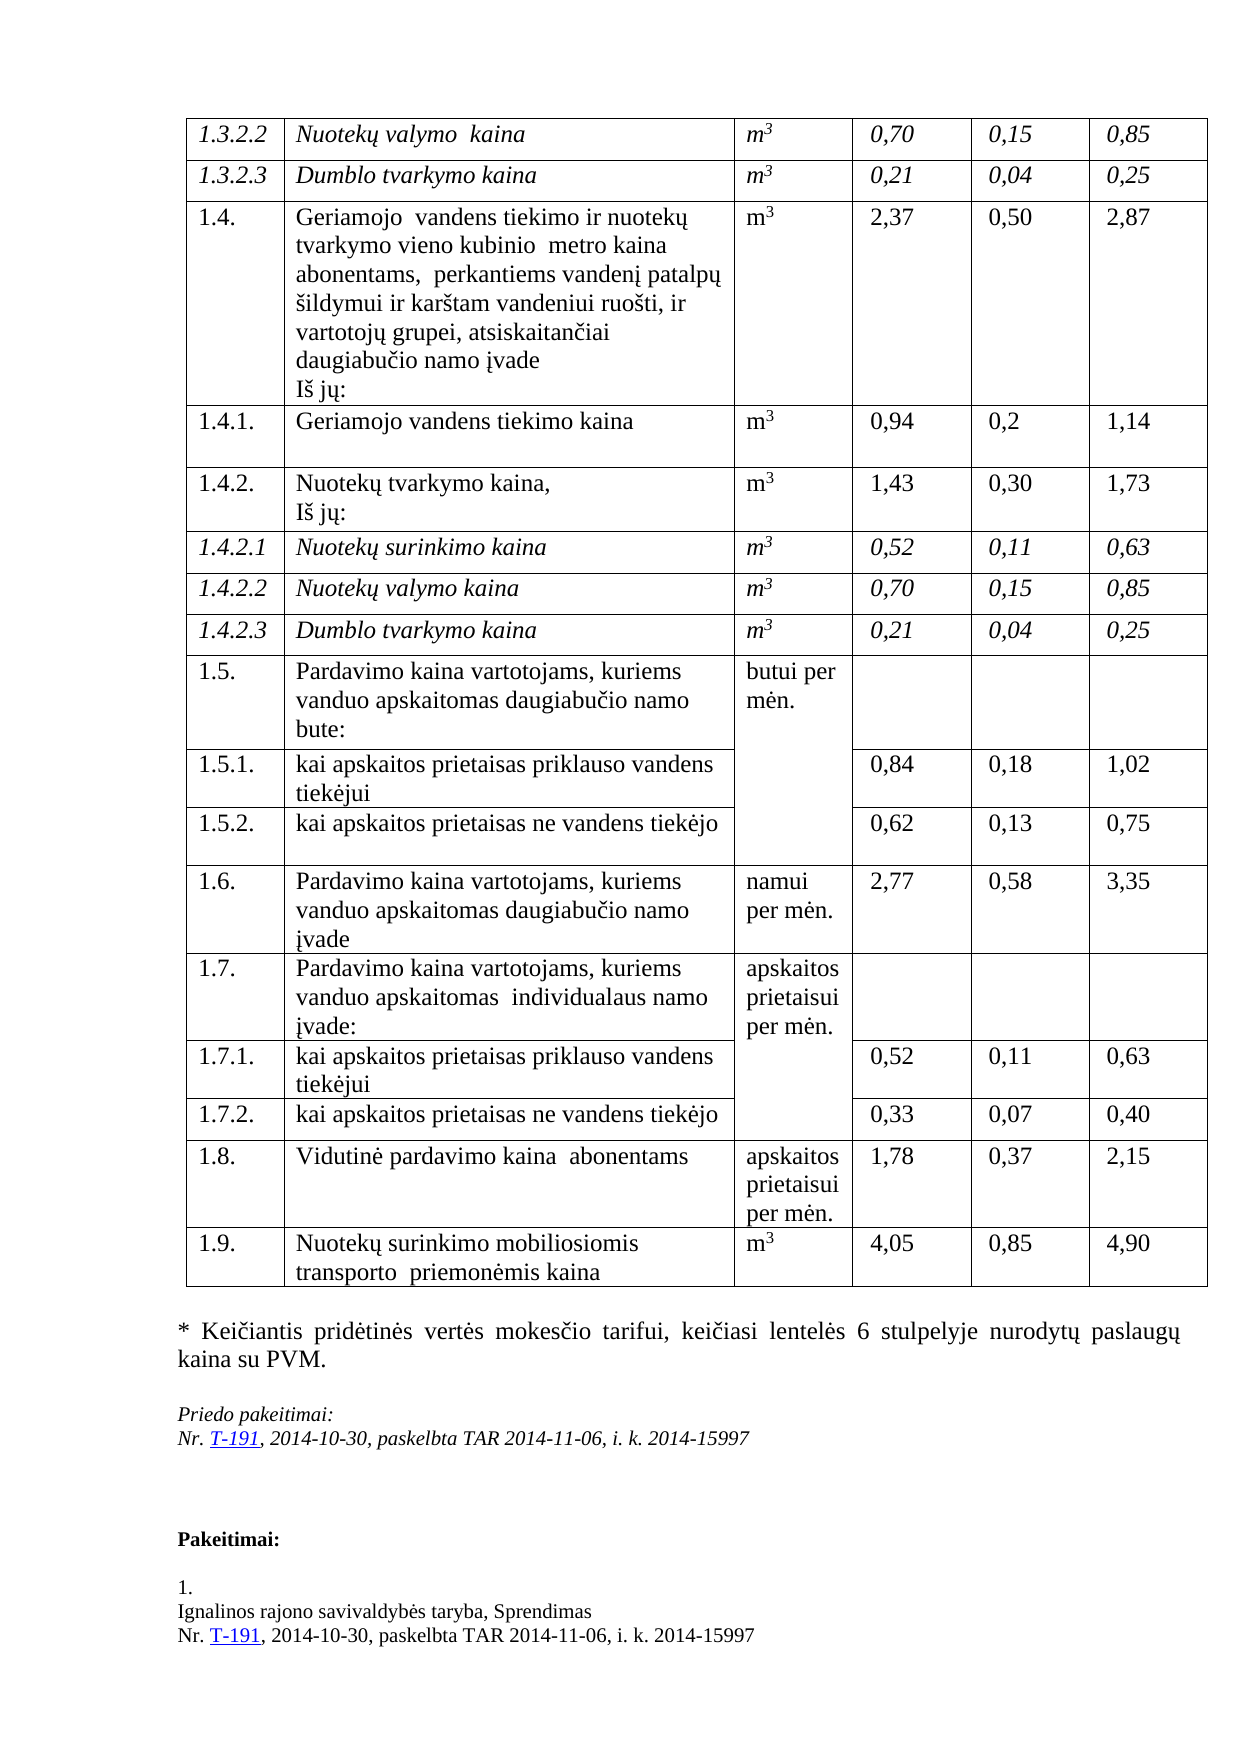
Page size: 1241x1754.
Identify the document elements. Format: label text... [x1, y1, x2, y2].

table_cell 0,15 [972, 119, 1089, 159]
table_cell [853, 656, 971, 748]
table_cell 1.4.1. [187, 406, 284, 467]
table_cell 2,77 [853, 866, 971, 952]
table_cell kai apskaitos prietaisas ne vandens tiekėjo [285, 808, 734, 865]
table_cell 1.5.2. [187, 808, 284, 865]
text Nr. T-191, 2014-10-30, paskelbta TAR 2014-11-06, i. k. 2014-15997 [177, 1426, 1181, 1450]
table_cell 0,70 [853, 119, 971, 159]
table_cell namui per mėn. [735, 866, 852, 952]
table_cell 0,2 [972, 406, 1089, 467]
table_cell [1090, 656, 1207, 748]
table_cell 1.4.2. [187, 468, 284, 531]
table_cell 1.4.2.2. [187, 574, 284, 614]
table_cell 0,33 [853, 1099, 971, 1140]
table_cell 1.6. [187, 866, 284, 952]
table_cell 1.5. [187, 656, 284, 748]
table_cell [853, 954, 971, 1040]
table_cell 4,05 [853, 1228, 971, 1286]
table_cell 1,14 [1090, 406, 1207, 467]
table_cell 0,70 [853, 574, 971, 614]
table_cell 0,85 [972, 1228, 1089, 1286]
table_cell 0,21 [853, 615, 971, 655]
table_cell 0,07 [972, 1099, 1089, 1140]
table_cell 1.7.2. [187, 1099, 284, 1140]
table_cell 1.5.1. [187, 750, 284, 807]
table_cell m3 [735, 468, 852, 531]
table_cell 1,43 [853, 468, 971, 531]
table_cell kai apskaitos prietaisas priklauso vandens tiekėjui [285, 1041, 734, 1098]
table_cell 0,37 [972, 1141, 1089, 1227]
table_cell Nuotekų valymo kaina [285, 574, 734, 614]
text * Keičiantis pridėtinės vertės mokesčio tarifui, keičiasi lentelės 6 stulpelyje nurodytų paslaugų kaina su PVM. [177, 1316, 1181, 1373]
table_cell 0,15 [972, 574, 1089, 614]
table_cell 0,63 [1090, 1041, 1207, 1098]
table_cell Pardavimo kaina vartotojams, kuriems vanduo apskaitomas individualaus namo įvade: [285, 954, 734, 1040]
table_cell 0,50 [972, 202, 1089, 405]
table_cell 0,25 [1090, 161, 1207, 201]
table_cell 1,78 [853, 1141, 971, 1227]
table_cell m3 [735, 119, 852, 159]
text 1. [177, 1575, 1181, 1599]
table_cell butui per mėn. [735, 656, 852, 865]
table_cell m3 [735, 406, 852, 467]
table_cell m3 [735, 532, 852, 572]
table_cell apskaitos prietaisui per mėn. [735, 1141, 852, 1227]
table_cell 1.4.2.1. [187, 532, 284, 572]
table_cell 2,15 [1090, 1141, 1207, 1227]
table_cell 3,35 [1090, 866, 1207, 952]
table_cell 0,62 [853, 808, 971, 865]
text Priedo pakeitimai: [177, 1402, 1181, 1426]
table_cell m3 [735, 161, 852, 201]
table_cell 1.4. [187, 202, 284, 405]
table_cell 0,13 [972, 808, 1089, 865]
table_cell 0,52 [853, 1041, 971, 1098]
table_cell Nuotekų tvarkymo kaina, Iš jų: [285, 468, 734, 531]
table_cell 0,85 [1090, 119, 1207, 159]
table_cell 1,73 [1090, 468, 1207, 531]
table_cell 0,75 [1090, 808, 1207, 865]
table_cell 0,85 [1090, 574, 1207, 614]
table_cell Vidutinė pardavimo kaina abonentams [285, 1141, 734, 1227]
table_cell 0,40 [1090, 1099, 1207, 1140]
table_cell 4,90 [1090, 1228, 1207, 1286]
table_cell Nuotekų surinkimo mobiliosiomis transporto priemonėmis kaina [285, 1228, 734, 1286]
table_cell apskaitos prietaisui per mėn. [735, 954, 852, 1140]
text Pakeitimai: [177, 1527, 1181, 1551]
table_cell 1.4.2.3. [187, 615, 284, 655]
table_cell Pardavimo kaina vartotojams, kuriems vanduo apskaitomas daugiabučio namo bute: [285, 656, 734, 748]
table_cell 0,11 [972, 532, 1089, 572]
table_cell 0,04 [972, 615, 1089, 655]
table_cell m3 [735, 574, 852, 614]
table_cell 1.3.2.3. [187, 161, 284, 201]
table_cell 0,30 [972, 468, 1089, 531]
table_cell m3 [735, 202, 852, 405]
table_cell Nuotekų valymo kaina [285, 119, 734, 159]
table_cell 0,25 [1090, 615, 1207, 655]
table_cell Pardavimo kaina vartotojams, kuriems vanduo apskaitomas daugiabučio namo įvade [285, 866, 734, 952]
table_cell [1090, 954, 1207, 1040]
table_cell 2,87 [1090, 202, 1207, 405]
table_cell [972, 954, 1089, 1040]
table_cell 2,37 [853, 202, 971, 405]
table_cell kai apskaitos prietaisas priklauso vandens tiekėjui [285, 750, 734, 807]
table_cell Nuotekų surinkimo kaina [285, 532, 734, 572]
table_cell 0,11 [972, 1041, 1089, 1098]
table_cell kai apskaitos prietaisas ne vandens tiekėjo [285, 1099, 734, 1140]
table_cell 0,04 [972, 161, 1089, 201]
text Ignalinos rajono savivaldybės taryba, Sprendimas [177, 1599, 1181, 1623]
table_cell m3 [735, 1228, 852, 1286]
table_cell 0,58 [972, 866, 1089, 952]
table_cell 0,84 [853, 750, 971, 807]
table_cell 0,52 [853, 532, 971, 572]
table_cell 1.7.1. [187, 1041, 284, 1098]
table_cell 1.9. [187, 1228, 284, 1286]
table_cell Dumblo tvarkymo kaina [285, 615, 734, 655]
table_cell 1.8. [187, 1141, 284, 1227]
table_cell [972, 656, 1089, 748]
table_cell 0,21 [853, 161, 971, 201]
table_cell 0,94 [853, 406, 971, 467]
table_cell 1.7. [187, 954, 284, 1040]
table_cell Dumblo tvarkymo kaina [285, 161, 734, 201]
table_cell Geriamojo vandens tiekimo ir nuotekų tvarkymo vieno kubinio metro kaina abonentams, perkantiems vandenį patalpų šildymui ir karštam vandeniui ruošti, ir vartotojų grupei, atsiskaitančiai daugiabučio namo įvade Iš jų: [285, 202, 734, 405]
table_cell 0,18 [972, 750, 1089, 807]
text Nr. T-191, 2014-10-30, paskelbta TAR 2014-11-06, i. k. 2014-15997 [177, 1623, 1181, 1647]
table_cell Geriamojo vandens tiekimo kaina [285, 406, 734, 467]
table_cell m3 [735, 615, 852, 655]
table_cell 1,02 [1090, 750, 1207, 807]
table_cell 0,63 [1090, 532, 1207, 572]
table_cell 1.3.2.2. [187, 119, 284, 159]
